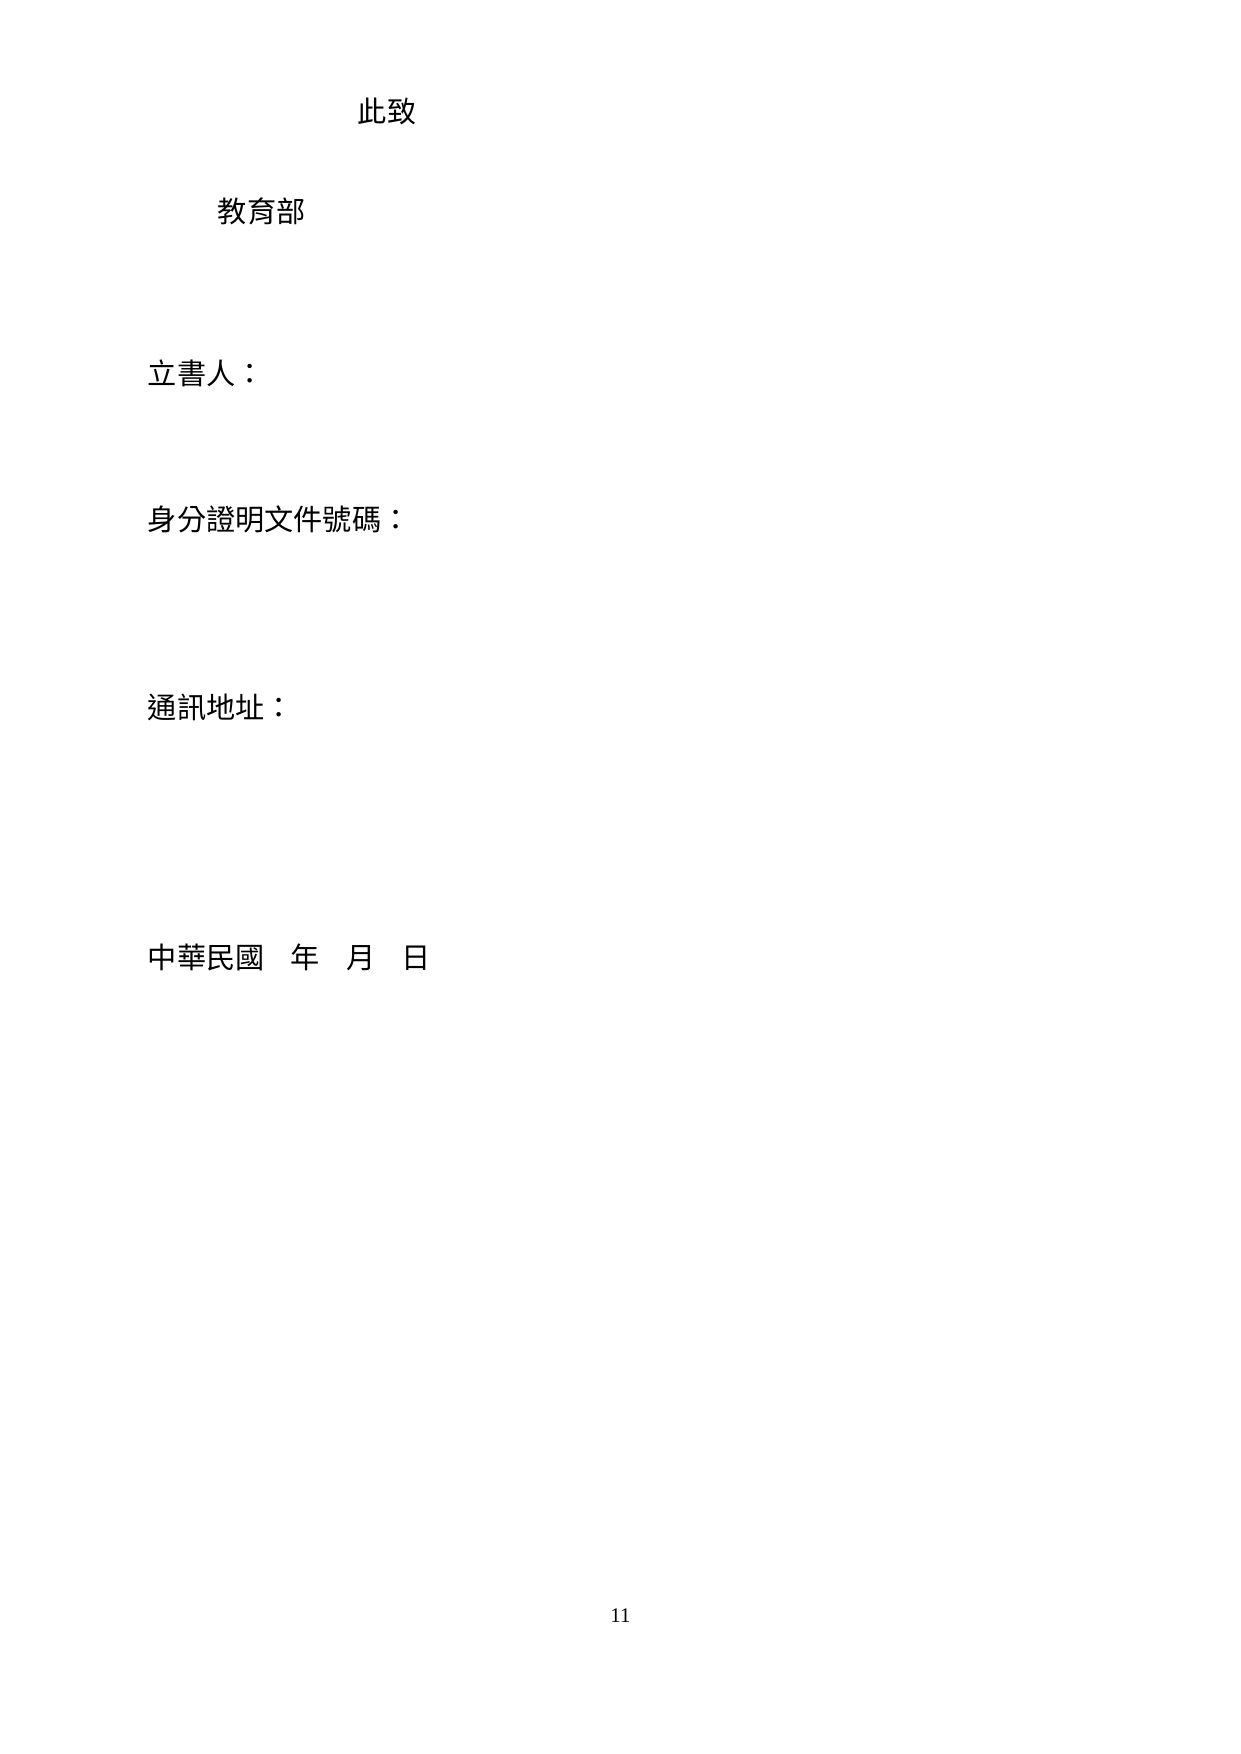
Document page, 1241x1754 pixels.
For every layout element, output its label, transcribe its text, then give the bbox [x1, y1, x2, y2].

text 教育部 [148, 189, 1092, 230]
text 身分證明文件號碼： [148, 476, 1092, 539]
text 中華民國 年 月 日 [148, 914, 1092, 976]
text 此致 [148, 89, 1092, 130]
text 通訊地址： [148, 664, 1092, 726]
text 立書人： [148, 351, 1092, 393]
